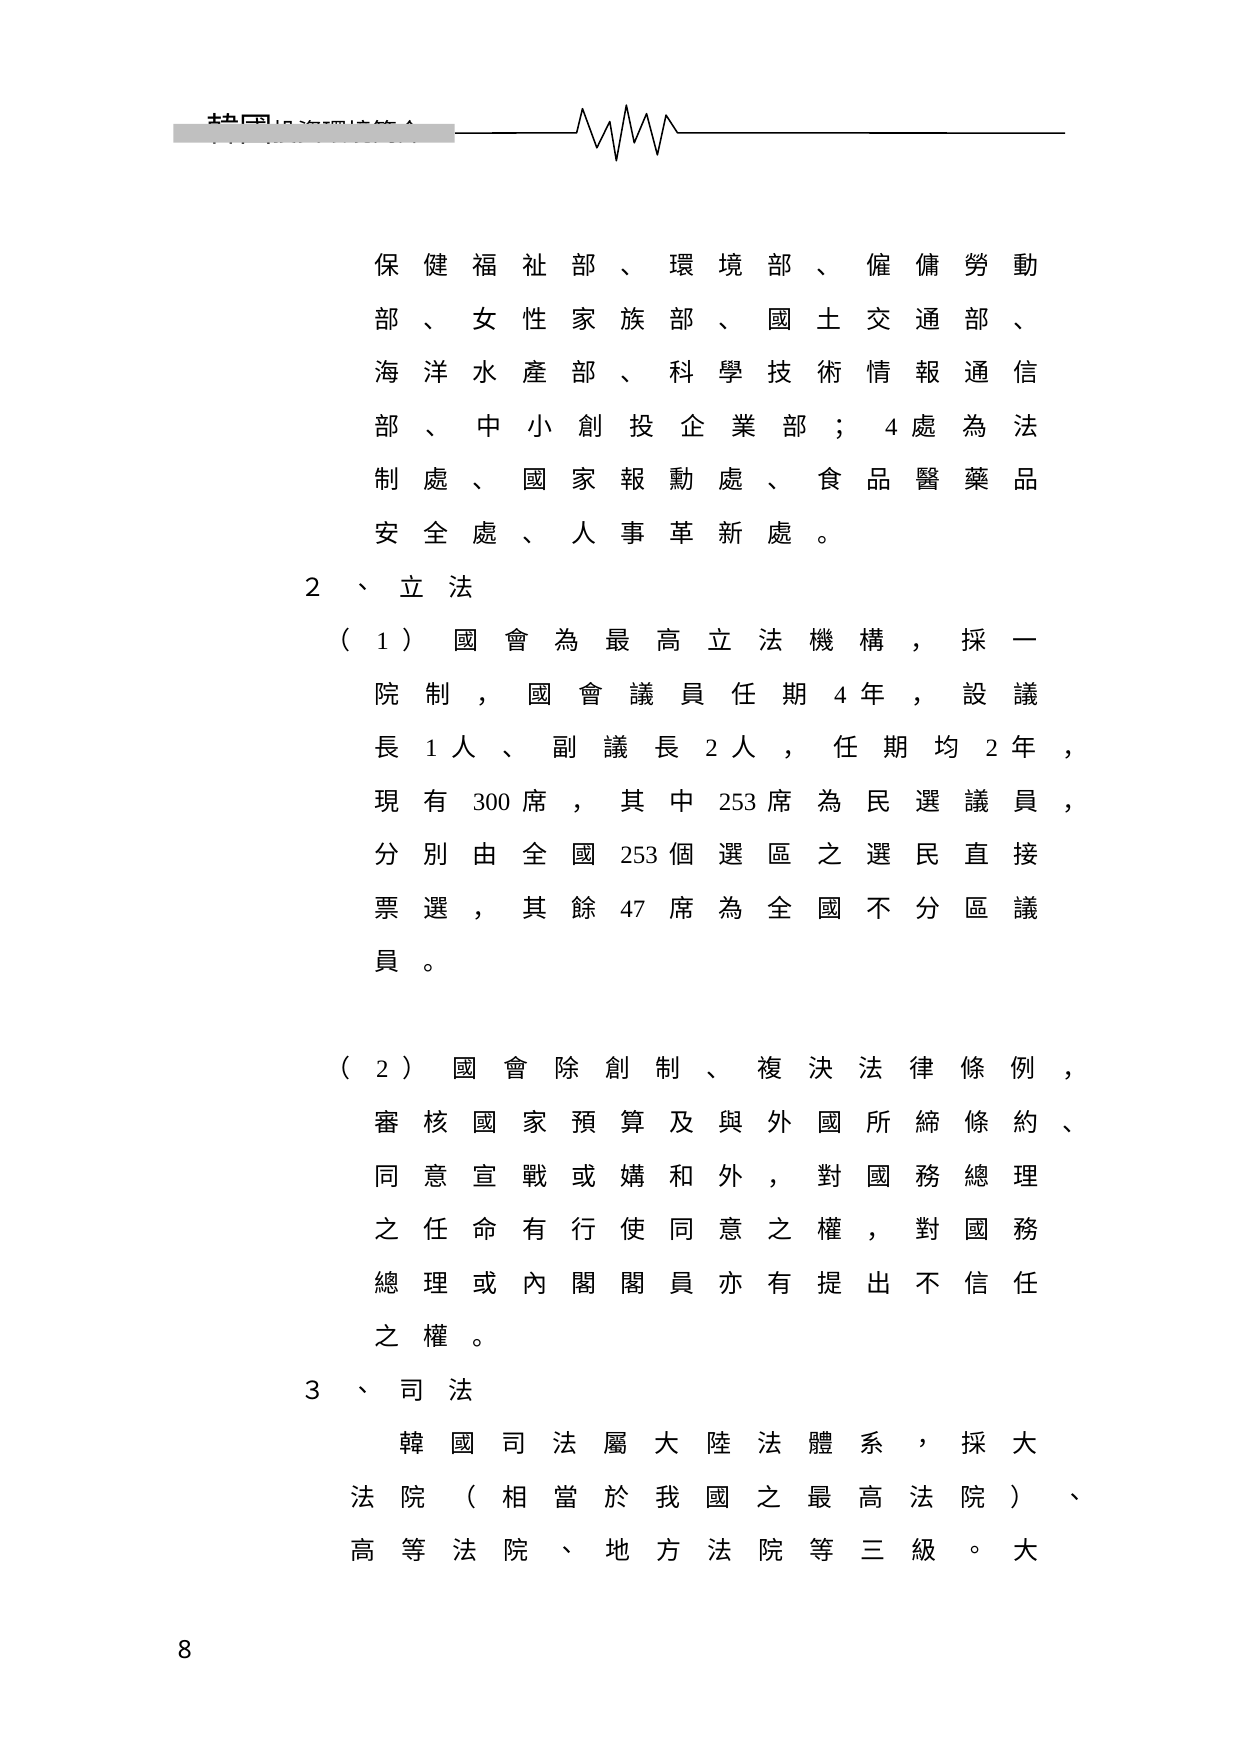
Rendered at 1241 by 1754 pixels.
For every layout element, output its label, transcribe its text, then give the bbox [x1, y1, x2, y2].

text ３、司法 [276, 1362, 1063, 1415]
text （2）國會除創制、複決法律條例，審核國家預算及與外國所締條約、同意宣戰或媾和外，對國務總理之任命有行使同意之權，對國務總理或內閣閣員亦有提出不信任之權。 [301, 1040, 1063, 1362]
text 保健福祉部、環境部、僱傭勞動部、女性家族部、國土交通部、海洋水產部、科學技術情報通信部、中小創投企業部；4處為法制處、國家報勳處、食品醫藥品安全處、人事革新處。 [362, 237, 1063, 558]
text ２、立法 [276, 558, 1063, 612]
text 韓國司法屬大陸法體系，採大法院（相當於我國之最高法院）、高等法院、地方法院等三級。大法院長由大統領提名，經國會同意任命，任期6年，為單任制。大法院大法官則由大法院長提名，經國會同意後，由大統領任命。其他法官由大法院長任命。目前韓國有6所高等法院及18所地方法院。 [325, 1415, 1063, 1576]
text （1）國會為最高立法機構，採一院制，國會議員任期4年，設議長1人、副議長2人，任期均2年，現有300席，其中253席為民選議員，分別由全國253個選區之選民直接票選，其餘47席為全國不分區議員。 [301, 612, 1063, 987]
